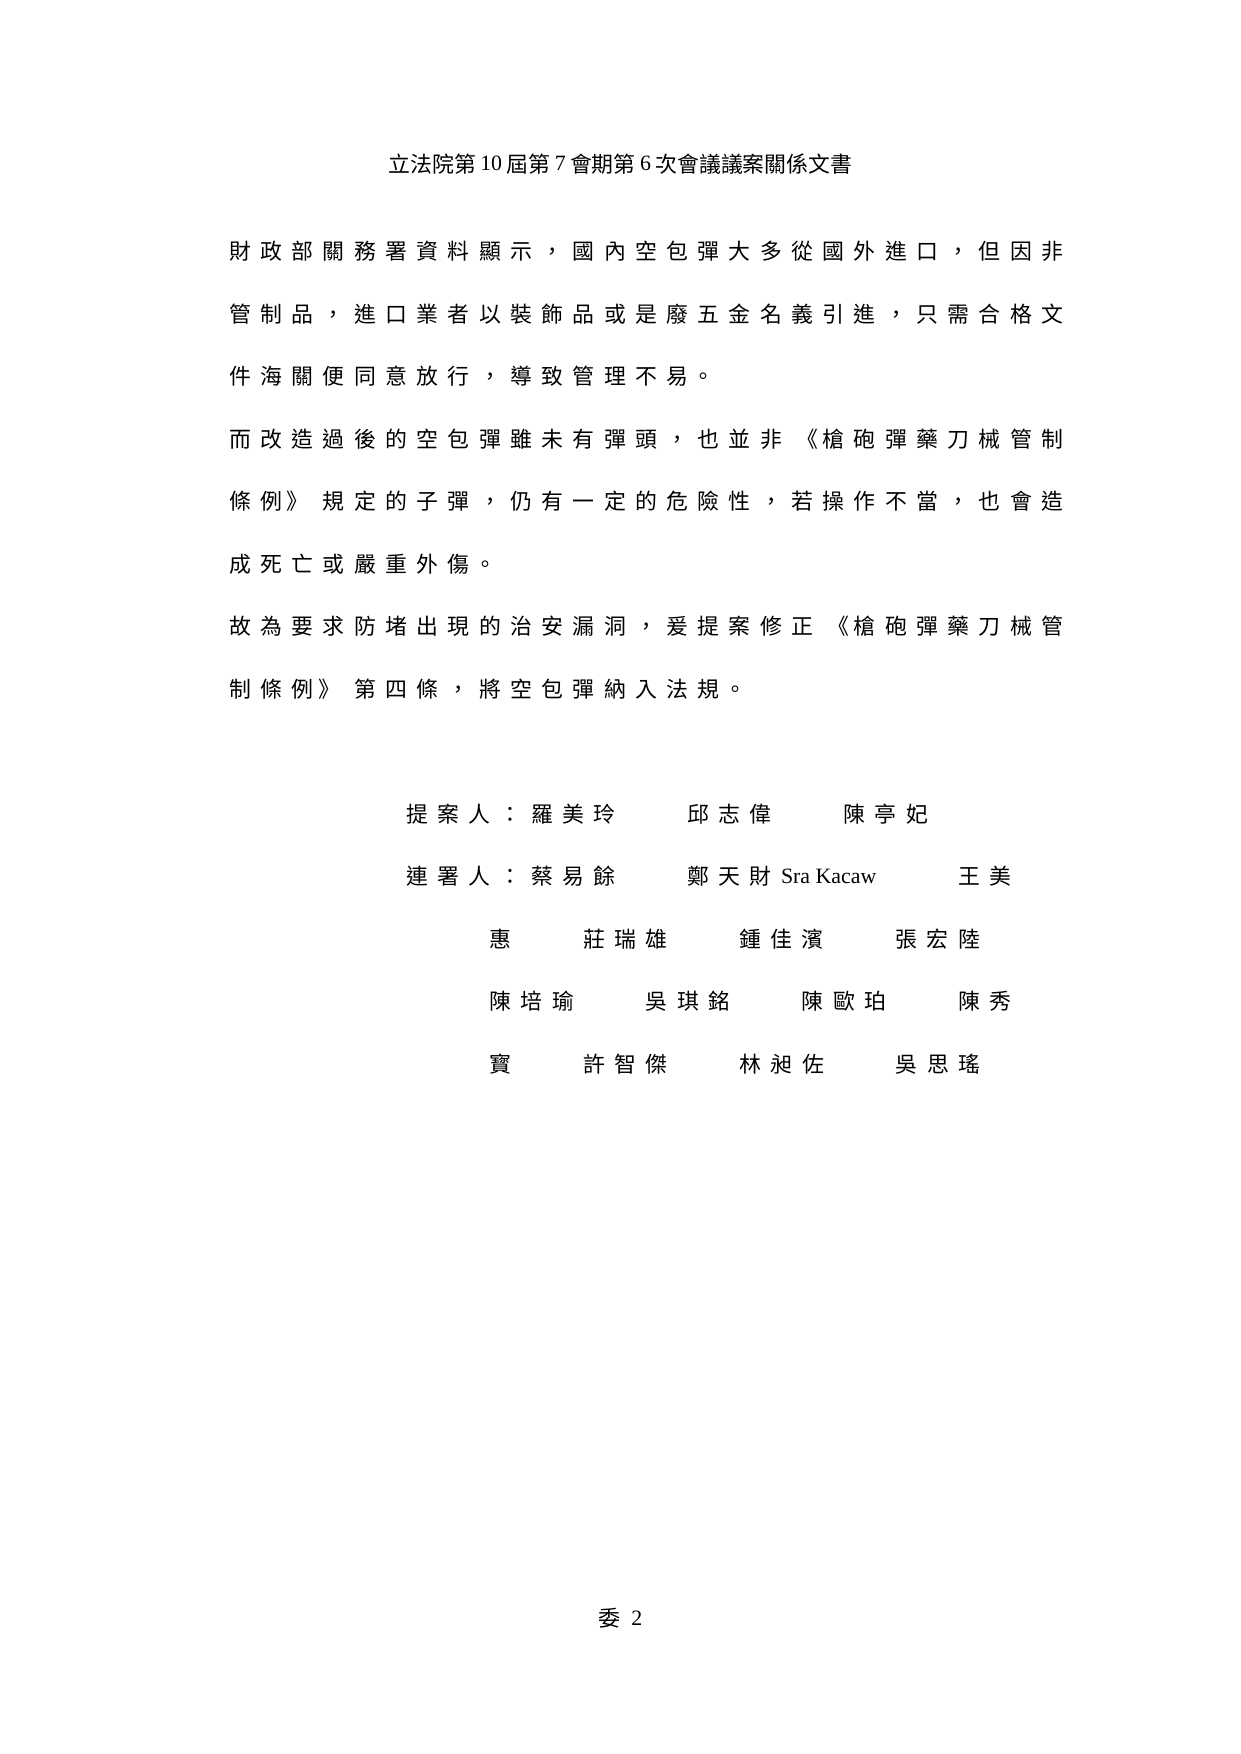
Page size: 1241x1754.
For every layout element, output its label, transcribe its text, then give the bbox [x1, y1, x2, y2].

text 財政部關務署資料顯示，國內空包彈大多從國外進口，但因非管制品，進口業者以裝飾品或是廢五金名義引進，只需合格文件海關便同意放行，導致管理不易。 [217, 219, 1089, 406]
text 提案人：羅美玲 邱志偉 陳亭妃 [393, 781, 1023, 844]
text 而改造過後的空包彈雖未有彈頭，也並非《槍砲彈藥刀械管制條例》規定的子彈，仍有一定的危險性，若操作不當，也會造成死亡或嚴重外傷。 [217, 406, 1089, 594]
text 故為要求防堵出現的治安漏洞，爰提案修正《槍砲彈藥刀械管制條例》第四條，將空包彈納入法規。 [217, 594, 1089, 719]
text 連署人：蔡易餘 鄭天財Sra Kacaw 王美惠 莊瑞雄 鍾佳濱 張宏陸 陳培瑜 吳琪銘 陳歐珀 陳秀寳 許智傑 林昶佐 吳思瑤 [393, 844, 1023, 1094]
